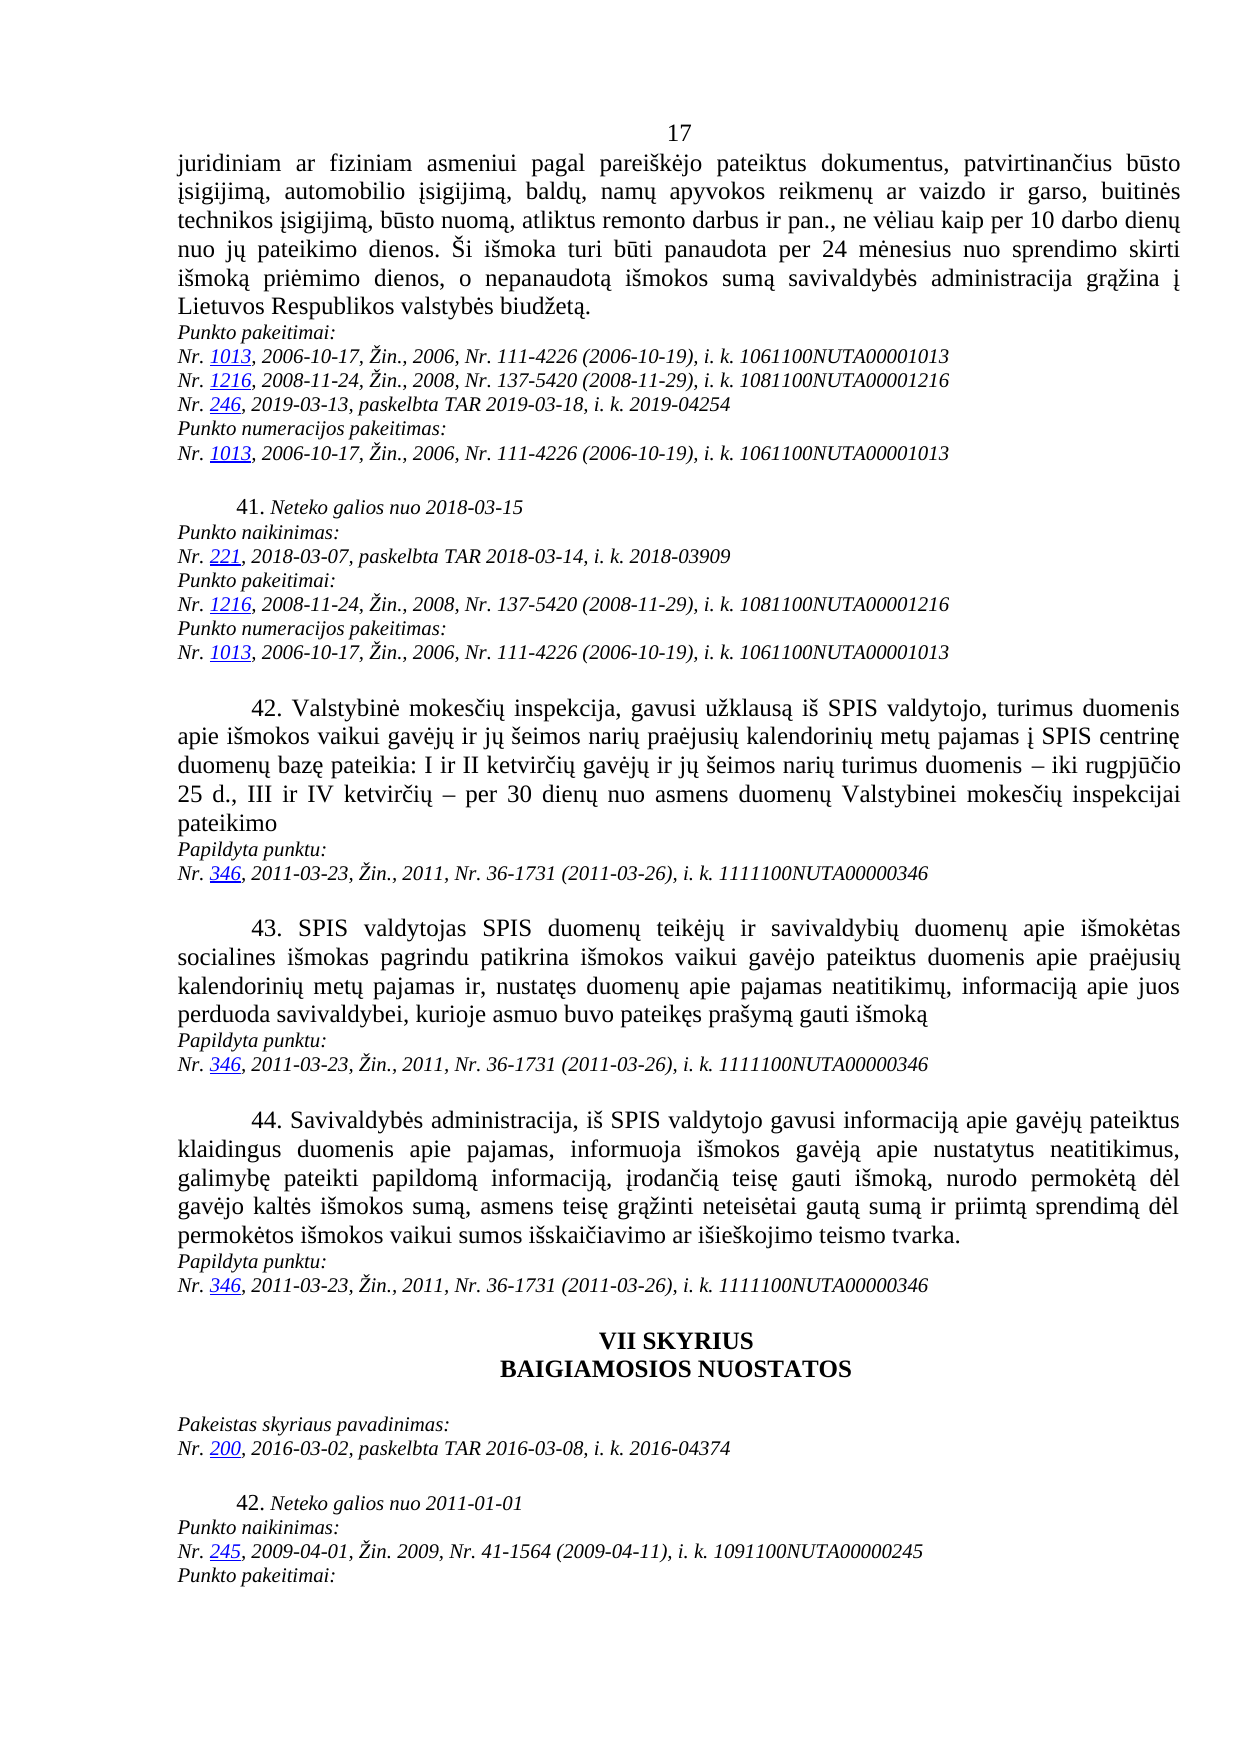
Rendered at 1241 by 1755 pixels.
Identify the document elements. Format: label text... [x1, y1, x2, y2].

text Punkto pakeitimai: [177, 320, 1181, 344]
text Nr. 1013, 2006-10-17, Žin., 2006, Nr. 111-4226 (2006-10-19), i. k. 1061100NUTA00001013 [177, 440, 1181, 464]
text 44. Savivaldybės administracija, iš SPIS valdytojo gavusi informaciją apie gavėjų pateiktus klaidingus duomenis apie pajamas, informuoja išmokos gavėją apie nustatytus neatitikimus, galimybę pateikti papildomą informaciją, įrodančią teisę gauti išmoką, nurodo permokėtą dėl gavėjo kaltės išmokos sumą, asmens teisę grąžinti neteisėtai gautą sumą ir priimtą sprendimą dėl permokėtos išmokos vaikui sumos išskaičiavimo ar išieškojimo teismo tvarka. [177, 1105, 1181, 1249]
text Papildyta punktu: [177, 836, 1181, 861]
text Nr. 245, 2009-04-01, Žin. 2009, Nr. 41-1564 (2009-04-11), i. k. 1091100NUTA00000245 [177, 1539, 1181, 1563]
text Papildyta punktu: [177, 1028, 1181, 1052]
text Nr. 1013, 2006-10-17, Žin., 2006, Nr. 111-4226 (2006-10-19), i. k. 1061100NUTA00001013 [177, 344, 1181, 368]
text Papildyta punktu: [177, 1249, 1181, 1273]
text Punkto numeracijos pakeitimas: [177, 416, 1181, 440]
text Nr. 346, 2011-03-23, Žin., 2011, Nr. 36-1731 (2011-03-26), i. k. 1111100NUTA00000346 [177, 861, 1181, 884]
text Nr. 200, 2016-03-02, paskelbta TAR 2016-03-08, i. k. 2016-04374 [177, 1436, 1181, 1460]
text Punkto naikinimas: [177, 519, 1181, 544]
text 42. Valstybinė mokesčių inspekcija, gavusi užklausą iš SPIS valdytojo, turimus duomenis apie išmokos vaikui gavėjų ir jų šeimos narių praėjusių kalendorinių metų pajamas į SPIS centrinę duomenų bazę pateikia: I ir II ketvirčių gavėjų ir jų šeimos narių turimus duomenis – iki rugpjūčio 25 d., III ir IV ketvirčių – per 30 dienų nuo asmens duomenų Valstybinei mokesčių inspekcijai pateikimo [177, 693, 1181, 836]
text Pakeistas skyriaus pavadinimas: [177, 1412, 1181, 1436]
text juridiniam ar fiziniam asmeniui pagal pareiškėjo pateiktus dokumentus, patvirtinančius būsto įsigijimą, automobilio įsigijimą, baldų, namų apyvokos reikmenų ar vaizdo ir garso, buitinės technikos įsigijimą, būsto nuomą, atliktus remonto darbus ir pan., ne vėliau kaip per 10 darbo dienų nuo jų pateikimo dienos. Ši išmoka turi būti panaudota per 24 mėnesius nuo sprendimo skirti išmoką priėmimo dienos, o nepanaudotą išmokos sumą savivaldybės administracija grąžina į Lietuvos Respublikos valstybės biudžetą. [177, 148, 1181, 320]
text Punkto pakeitimai: [177, 568, 1181, 592]
text Nr. 221, 2018-03-07, paskelbta TAR 2018-03-14, i. k. 2018-03909 [177, 544, 1181, 568]
text 43. SPIS valdytojas SPIS duomenų teikėjų ir savivaldybių duomenų apie išmokėtas socialines išmokas pagrindu patikrina išmokos vaikui gavėjo pateiktus duomenis apie praėjusių kalendorinių metų pajamas ir, nustatęs duomenų apie pajamas neatitikimų, informaciją apie juos perduoda savivaldybei, kurioje asmuo buvo pateikęs prašymą gauti išmoką [177, 913, 1181, 1028]
text Nr. 246, 2019-03-13, paskelbta TAR 2019-03-18, i. k. 2019-04254 [177, 392, 1181, 416]
text Nr. 346, 2011-03-23, Žin., 2011, Nr. 36-1731 (2011-03-26), i. k. 1111100NUTA00000346 [177, 1052, 1181, 1076]
text Nr. 346, 2011-03-23, Žin., 2011, Nr. 36-1731 (2011-03-26), i. k. 1111100NUTA00000346 [177, 1273, 1181, 1297]
text Punkto numeracijos pakeitimas: [177, 616, 1181, 640]
text Nr. 1013, 2006-10-17, Žin., 2006, Nr. 111-4226 (2006-10-19), i. k. 1061100NUTA00001013 [177, 640, 1181, 664]
text Nr. 1216, 2008-11-24, Žin., 2008, Nr. 137-5420 (2008-11-29), i. k. 1081100NUTA00001216 [177, 368, 1181, 392]
text 42. Neteko galios nuo 2011-01-01 [177, 1489, 1181, 1515]
text Punkto naikinimas: [177, 1515, 1181, 1539]
text Punkto pakeitimai: [177, 1563, 1181, 1587]
text Nr. 1216, 2008-11-24, Žin., 2008, Nr. 137-5420 (2008-11-29), i. k. 1081100NUTA00001216 [177, 592, 1181, 616]
text VII SKYRIUS BAIGIAMOSIOS NUOSTATOS [177, 1326, 1181, 1383]
text 41. Neteko galios nuo 2018-03-15 [177, 493, 1181, 519]
